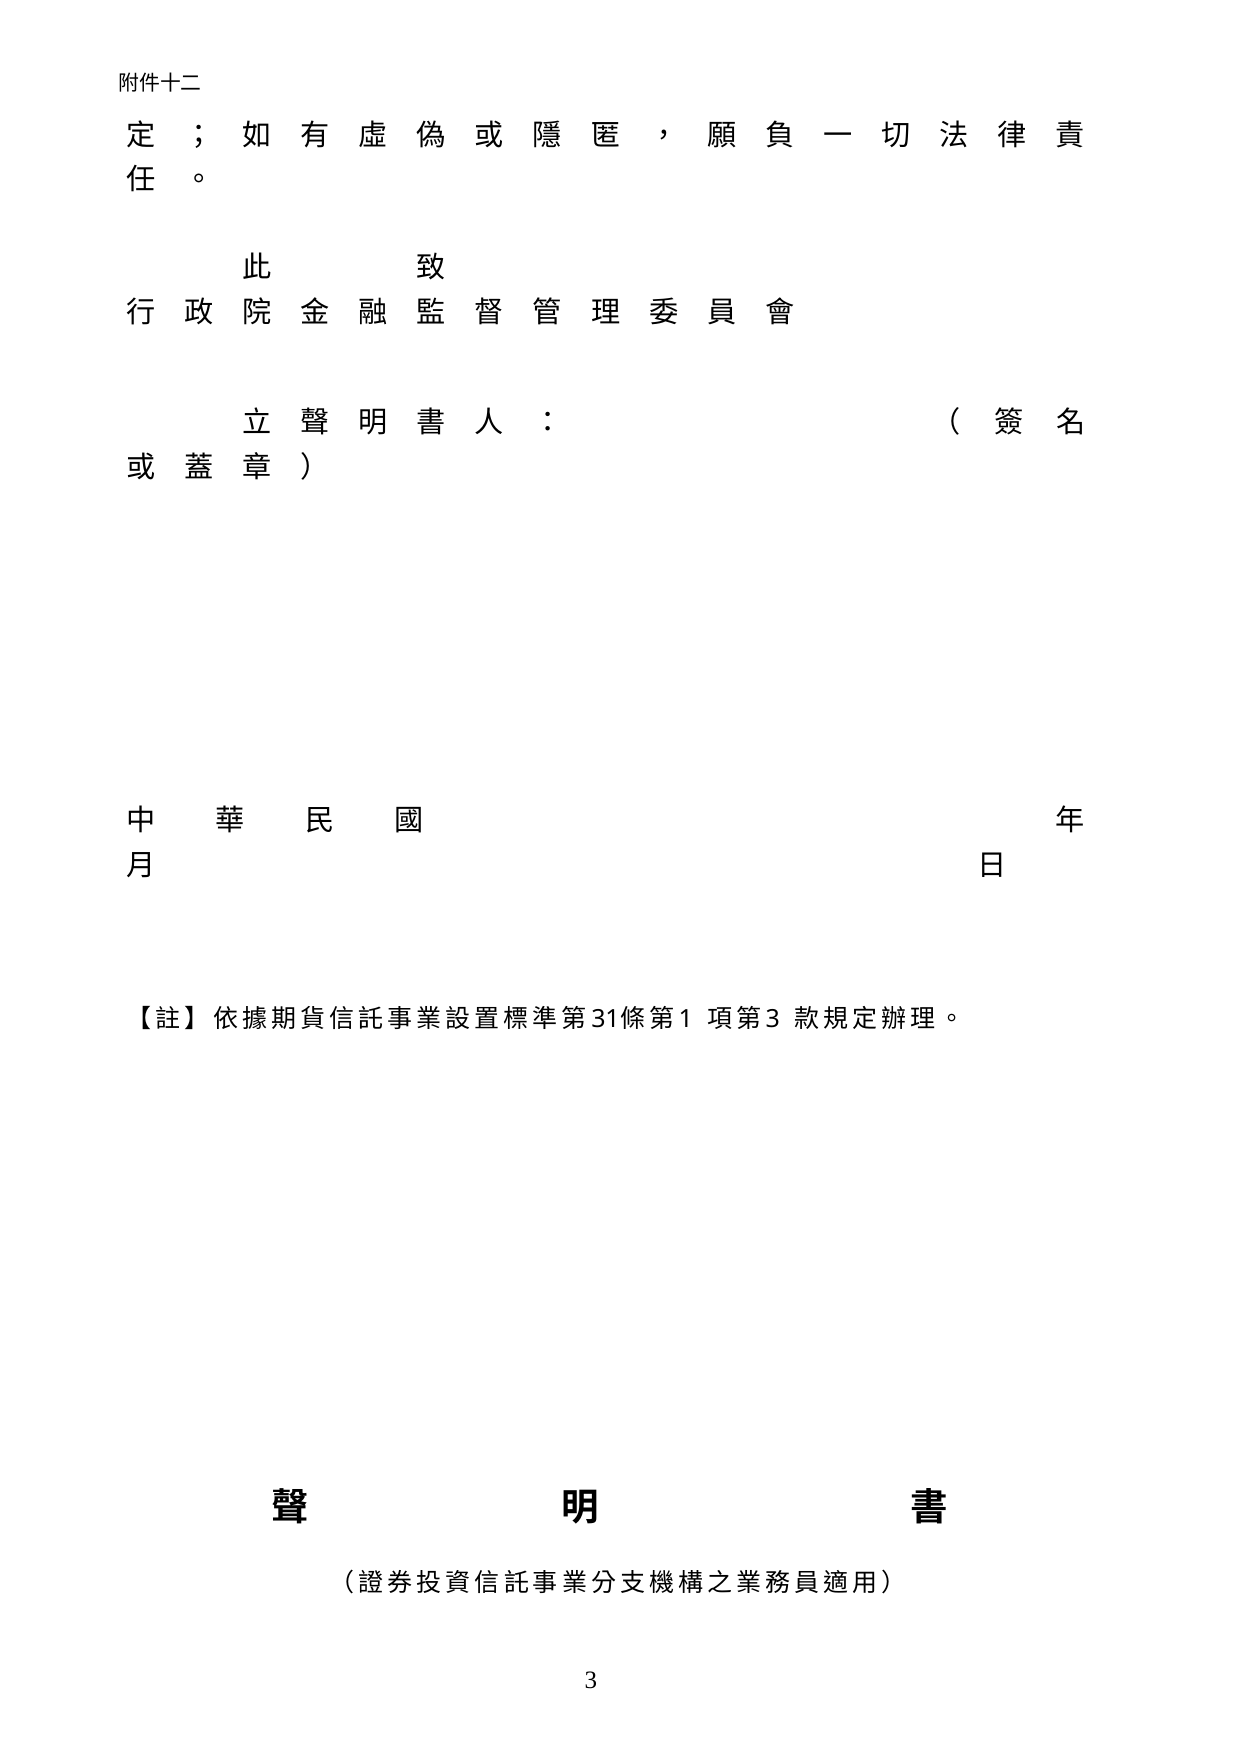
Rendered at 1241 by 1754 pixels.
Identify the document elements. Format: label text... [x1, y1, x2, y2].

text 【註】依據期貨信託事業設置標準第31條第1項第3款規定辦理。 [126, 995, 1114, 1039]
text 中華民國 年 月 日 [126, 796, 1114, 884]
text 此 致 [126, 243, 1114, 287]
text 聲 明 書 [126, 1459, 1114, 1548]
text （證券投資信託事業分支機構之業務員適用） [126, 1559, 1114, 1603]
text 行政院金融監督管理委員會 [126, 287, 1114, 332]
text 立聲明書人： （簽名或蓋章） [126, 398, 1114, 486]
text 定；如有虛偽或隱匿，願負一切法律責任。 [126, 110, 1114, 199]
